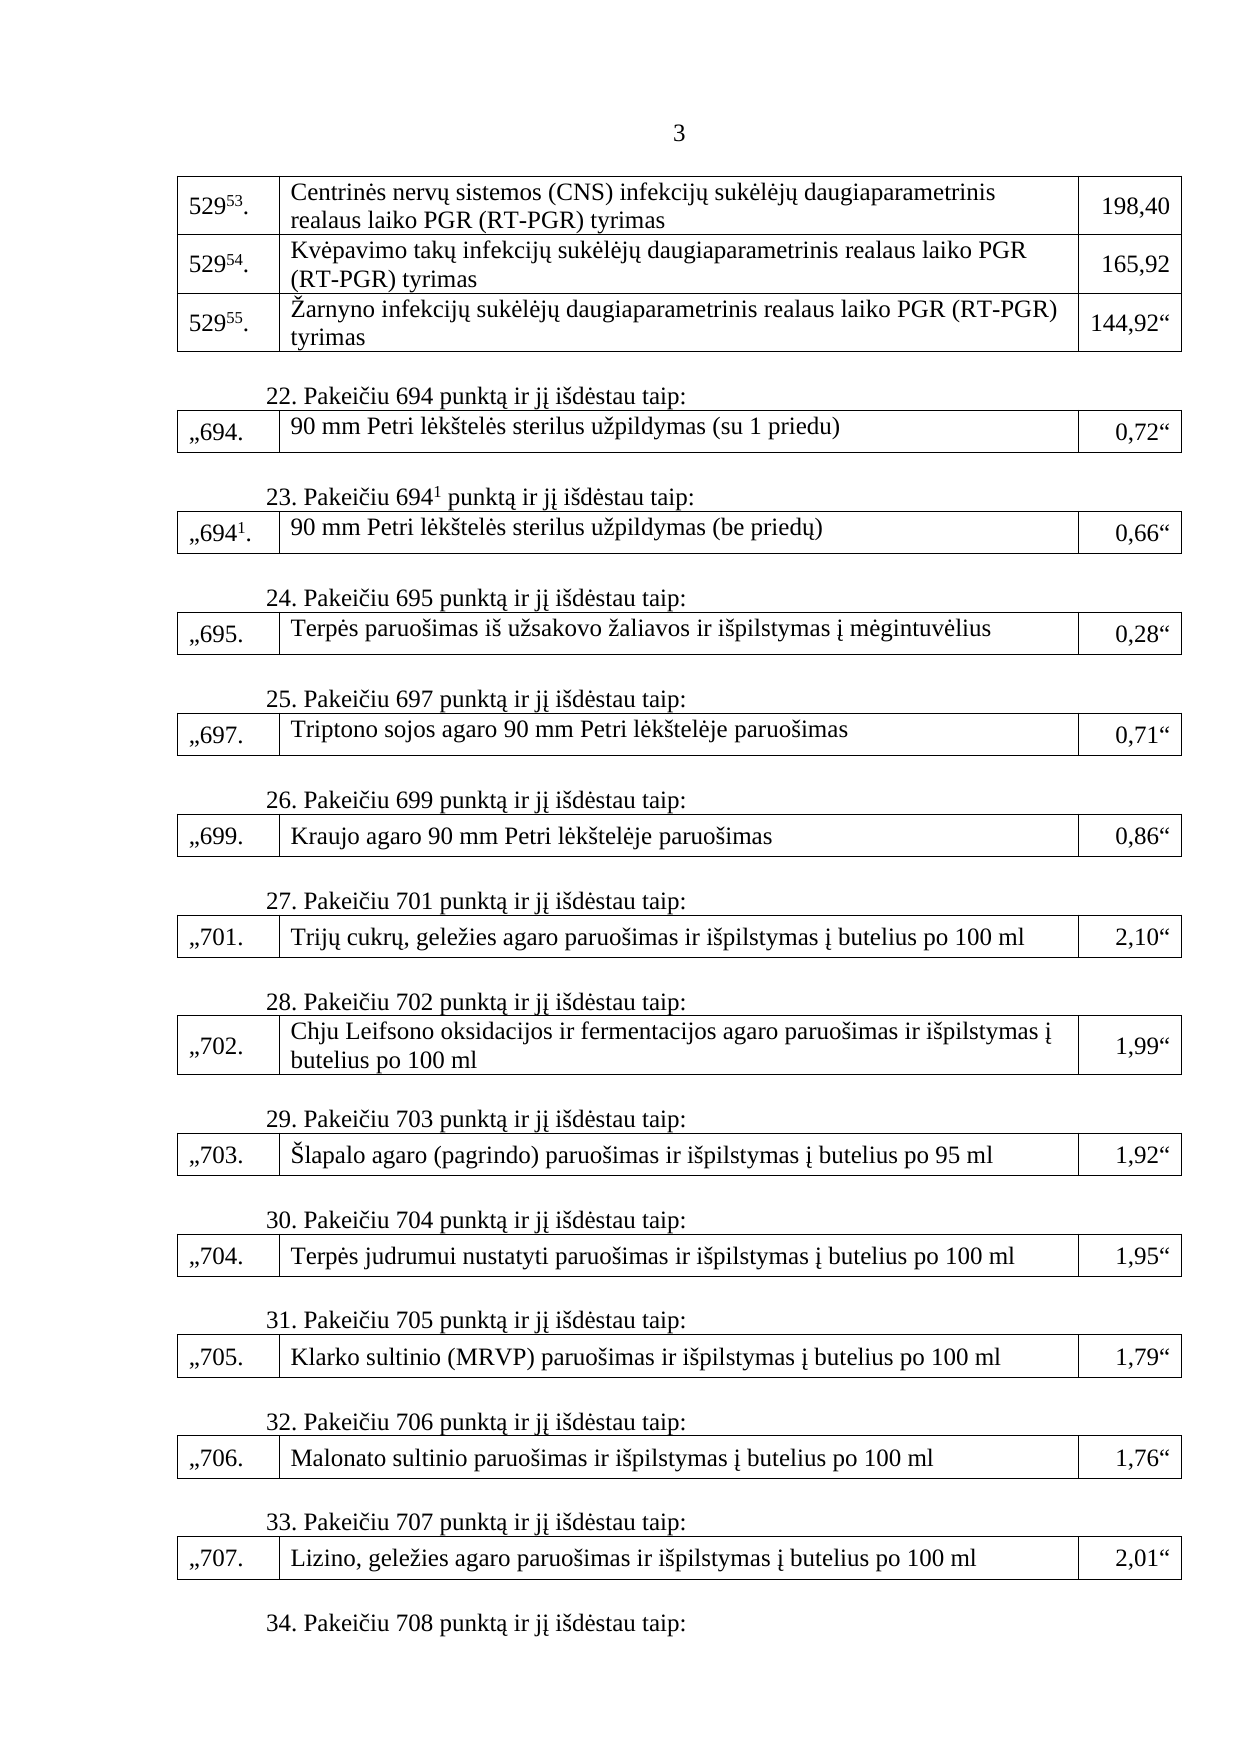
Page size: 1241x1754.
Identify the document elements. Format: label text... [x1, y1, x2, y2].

table_header „704. [178, 1235, 279, 1276]
table_header Terpės judrumui nustatyti paruošimas ir išpilstymas į butelius po 100 ml [280, 1235, 1078, 1276]
table_header „694. [178, 411, 279, 452]
table_cell Centrinės nervų sistemos (CNS) infekcijų sukėlėjų daugiaparametrinis realaus laiko PGR (RT-PGR) tyrimas [280, 177, 1078, 234]
table_header „697. [178, 714, 279, 755]
table_header 0,28“ [1079, 613, 1181, 654]
table_header „707. [178, 1537, 279, 1579]
table_header 0,66“ [1079, 512, 1181, 553]
table_header 2,10“ [1079, 916, 1181, 957]
table_header 2,01“ [1079, 1537, 1181, 1579]
text 22. Pakeičiu 694 punktą ir jį išdėstau taip: [177, 381, 1181, 410]
table_header 1,95“ [1079, 1235, 1181, 1276]
table_header „701. [178, 916, 279, 957]
table_header Chju Leifsono oksidacijos ir fermentacijos agaro paruošimas ir išpilstymas į butelius po 100 ml [280, 1016, 1078, 1074]
table_header 90 mm Petri lėkštelės sterilus užpildymas (su 1 priedu) [280, 411, 1078, 452]
table_header 0,86“ [1079, 815, 1181, 856]
table_header Terpės paruošimas iš užsakovo žaliavos ir išpilstymas į mėgintuvėlius [280, 613, 1078, 654]
table_cell 165,92 [1079, 235, 1181, 293]
text 28. Pakeičiu 702 punktą ir jį išdėstau taip: [177, 987, 1181, 1015]
table_header „703. [178, 1134, 279, 1175]
text 25. Pakeičiu 697 punktą ir jį išdėstau taip: [177, 684, 1181, 713]
table_header Malonato sultinio paruošimas ir išpilstymas į butelius po 100 ml [280, 1436, 1078, 1478]
table_header 1,99“ [1079, 1016, 1181, 1074]
table_header „702. [178, 1016, 279, 1074]
text 33. Pakeičiu 707 punktą ir jį išdėstau taip: [177, 1507, 1181, 1536]
table_header „6941. [178, 512, 279, 553]
table_header 90 mm Petri lėkštelės sterilus užpildymas (be priedų) [280, 512, 1078, 553]
table_header 0,71“ [1079, 714, 1181, 755]
text 26. Pakeičiu 699 punktą ir jį išdėstau taip: [177, 785, 1181, 813]
table_header Klarko sultinio (MRVP) paruošimas ir išpilstymas į butelius po 100 ml [280, 1335, 1078, 1377]
table_cell 52954. [178, 235, 279, 293]
text 29. Pakeičiu 703 punktą ir jį išdėstau taip: [177, 1104, 1181, 1132]
table_header 1,79“ [1079, 1335, 1181, 1377]
table_cell 52953. [178, 177, 279, 234]
text 23. Pakeičiu 6941 punktą ir jį išdėstau taip: [177, 482, 1181, 511]
table_header Trijų cukrų, geležies agaro paruošimas ir išpilstymas į butelius po 100 ml [280, 916, 1078, 957]
table_header „706. [178, 1436, 279, 1478]
table_cell 144,92“ [1079, 294, 1181, 351]
table_header 1,92“ [1079, 1134, 1181, 1175]
table_header „705. [178, 1335, 279, 1377]
table_header „695. [178, 613, 279, 654]
table_header Kraujo agaro 90 mm Petri lėkštelėje paruošimas [280, 815, 1078, 856]
text 24. Pakeičiu 695 punktą ir jį išdėstau taip: [177, 583, 1181, 612]
table_cell 198,40 [1079, 177, 1181, 234]
text 27. Pakeičiu 701 punktą ir jį išdėstau taip: [177, 886, 1181, 914]
table_cell Kvėpavimo takų infekcijų sukėlėjų daugiaparametrinis realaus laiko PGR (RT-PGR) tyrimas [280, 235, 1078, 293]
text 31. Pakeičiu 705 punktą ir jį išdėstau taip: [177, 1306, 1181, 1334]
table_header Lizino, geležies agaro paruošimas ir išpilstymas į butelius po 100 ml [280, 1537, 1078, 1579]
table_header 1,76“ [1079, 1436, 1181, 1478]
table_header Šlapalo agaro (pagrindo) paruošimas ir išpilstymas į butelius po 95 ml [280, 1134, 1078, 1175]
text 34. Pakeičiu 708 punktą ir jį išdėstau taip: [177, 1608, 1181, 1637]
table_cell 52955. [178, 294, 279, 351]
table_header Triptono sojos agaro 90 mm Petri lėkštelėje paruošimas [280, 714, 1078, 755]
table_header „699. [178, 815, 279, 856]
table_header 0,72“ [1079, 411, 1181, 452]
text 32. Pakeičiu 706 punktą ir jį išdėstau taip: [177, 1407, 1181, 1435]
text 30. Pakeičiu 704 punktą ir jį išdėstau taip: [177, 1205, 1181, 1233]
table_cell Žarnyno infekcijų sukėlėjų daugiaparametrinis realaus laiko PGR (RT-PGR) tyrimas [280, 294, 1078, 351]
